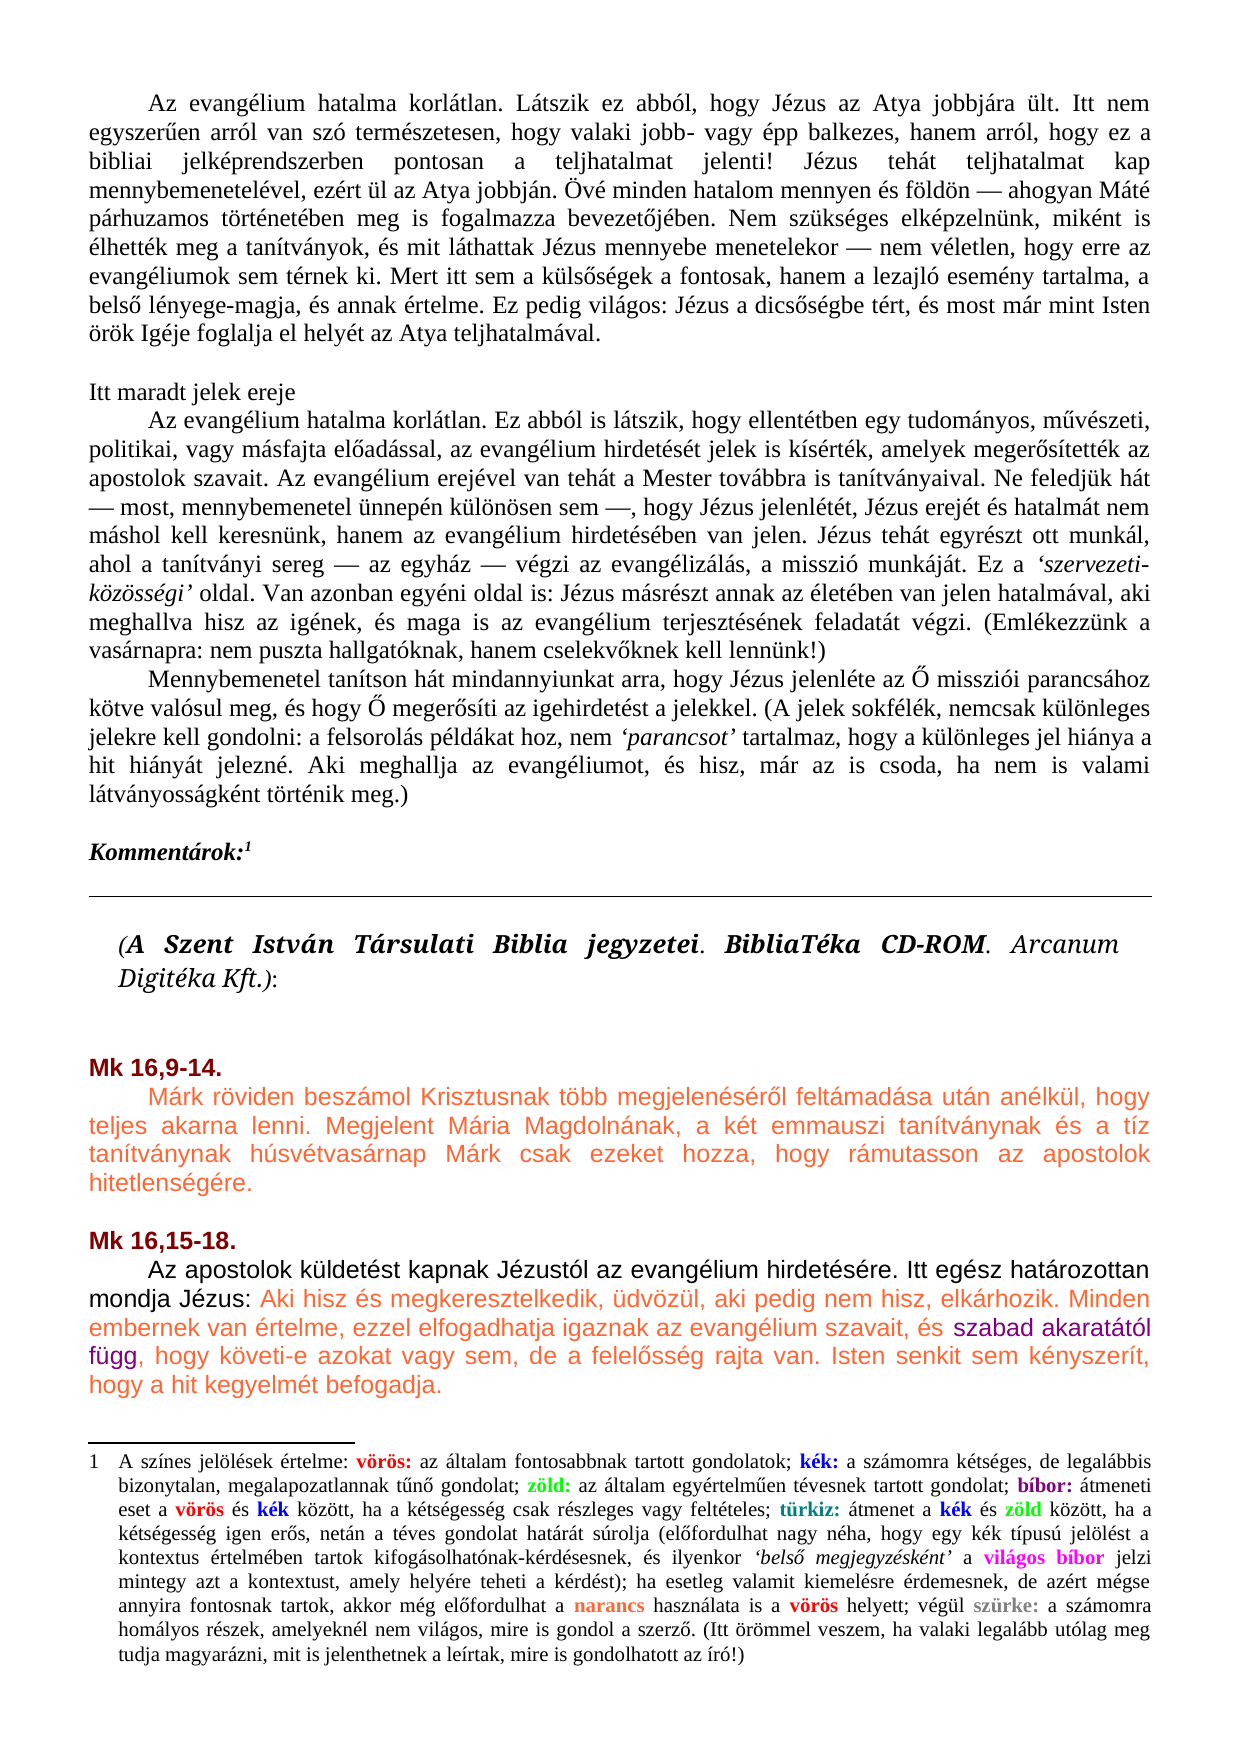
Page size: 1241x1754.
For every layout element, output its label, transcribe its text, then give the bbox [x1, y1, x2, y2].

text (A Szent István Társulati Biblia jegyzetei. BibliaTéka CD-ROM. Arcanum Digitéka Kft.): [88, 897, 1152, 1024]
text Mennybemenetel tanítson hát mindannyiunkat arra, hogy Jézus jelenléte az Ő missziói parancsához kötve valósul meg, és hogy Ő megerősíti az igehirdetést a jelekkel. (A jelek sokfélék, nemcsak különleges jelekre kell gondolni: a felsorolás példákat hoz, nem ‘parancsot’ tartalmaz, hogy a különleges jel hiánya a hit hiányát jelezné. Aki meghallja az evangéliumot, és hisz, már az is csoda, ha nem is valami látványosságként történik meg.) [88, 664, 1152, 808]
text Márk röviden beszámol Krisztusnak több megjelenéséről feltámadása után anélkül, hogy teljes akarna lenni. Megjelent Mária Magdolnának, a két emmauszi tanítványnak és a tíz tanítványnak húsvétvasárnap Márk csak ezeket hozza, hogy rámutasson az apostolok hitetlenségére. [88, 1082, 1152, 1197]
text Az evangélium hatalma korlátlan. Ez abból is látszik, hogy ellentétben egy tudományos, művészeti, politikai, vagy másfajta előadással, az evangélium hirdetését jelek is kísérték, amelyek megerősítették az apostolok szavait. Az evangélium erejével van tehát a Mester továbbra is tanítványaival. Ne feledjük hát — most, mennybemenetel ünnepén különösen sem —, hogy Jézus jelenlétét, Jézus erejét és hatalmát nem máshol kell keresnünk, hanem az evangélium hirdetésében van jelen. Jézus tehát egyrészt ott munkál, ahol a tanítványi sereg — az egyház — végzi az evangélizálás, a misszió munkáját. Ez a ‘szervezeti-közösségi’ oldal. Van azonban egyéni oldal is: Jézus másrészt annak az életében van jelen hatalmával, aki meghallva hisz az igének, és maga is az evangélium terjesztésének feladatát végzi. (Emlékezzünk a vasárnapra: nem puszta hallgatóknak, hanem cselekvőknek kell lennünk!) [88, 406, 1152, 664]
text Mk 16,9-14. [88, 1053, 1152, 1082]
text Kommentárok: [88, 837, 1152, 866]
text Mk 16,15-18. [88, 1226, 1152, 1255]
text A színes jelölések értelme: vörös: az általam fontosabbnak tartott gondolatok; kék: a számomra kétséges, de legalábbis bizonytalan, megalapozatlannak tűnő gondolat; zöld: az általam egyértelműen tévesnek tartott gondolat; bíbor: átmeneti eset a vörös és kék között, ha a kétségesség csak részleges vagy feltételes; türkiz: átmenet a kék és zöld között, ha a kétségesség igen erős, netán a téves gondolat határát súrolja (előfordulhat nagy néha, hogy egy kék típusú jelölést a kontextus értelmében tartok kifogásolhatónak-kérdésesnek, és ilyenkor ‘belső megjegyzésként’ a világos bíbor jelzi mintegy azt a kontextust, amely helyére teheti a kérdést); ha esetleg valamit kiemelésre érdemesnek, de azért mégse annyira fontosnak tartok, akkor még előfordulhat a narancs használata is a vörös helyett; végül szürke: a számomra homályos részek, amelyeknél nem világos, mire is gondol a szerző. (Itt örömmel veszem, ha valaki legalább utólag meg tudja magyarázni, mit is jelenthetnek a leírtak, mire is gondolhatott az író!) [88, 1449, 1152, 1665]
text Az evangélium hatalma korlátlan. Látszik ez abból, hogy Jézus az Atya jobbjára ült. Itt nem egyszerűen arról van szó természetesen, hogy valaki jobb‑ vagy épp balkezes, hanem arról, hogy ez a bibliai jelképrendszerben pontosan a teljhatalmat jelenti! Jézus tehát teljhatalmat kap mennybemenetelével, ezért ül az Atya jobbján. Övé minden hatalom mennyen és földön — ahogyan Máté párhuzamos történetében meg is fogalmazza bevezetőjében. Nem szükséges elképzelnünk, miként is élhették meg a tanítványok, és mit láthattak Jézus mennyebe menetelekor — nem véletlen, hogy erre az evangéliumok sem térnek ki. Mert itt sem a külsőségek a fontosak, hanem a lezajló esemény tartalma, a belső lényege-magja, és annak értelme. Ez pedig világos: Jézus a dicsőségbe tért, és most már mint Isten örök Igéje foglalja el helyét az Atya teljhatalmával. [88, 88, 1152, 347]
text Az apostolok küldetést kapnak Jézustól az evangélium hirdetésére. Itt egész határozottan mondja Jézus: Aki hisz és megkeresztelkedik, üdvözül, aki pedig nem hisz, elkárhozik. Minden embernek van értelme, ezzel elfogadhatja igaznak az evangélium szavait, és szabad akaratától függ, hogy követi‑e azokat vagy sem, de a felelősség rajta van. Isten senkit sem kényszerít, hogy a hit kegyelmét befogadja. [88, 1255, 1152, 1399]
text Itt maradt jelek ereje [88, 377, 1152, 406]
